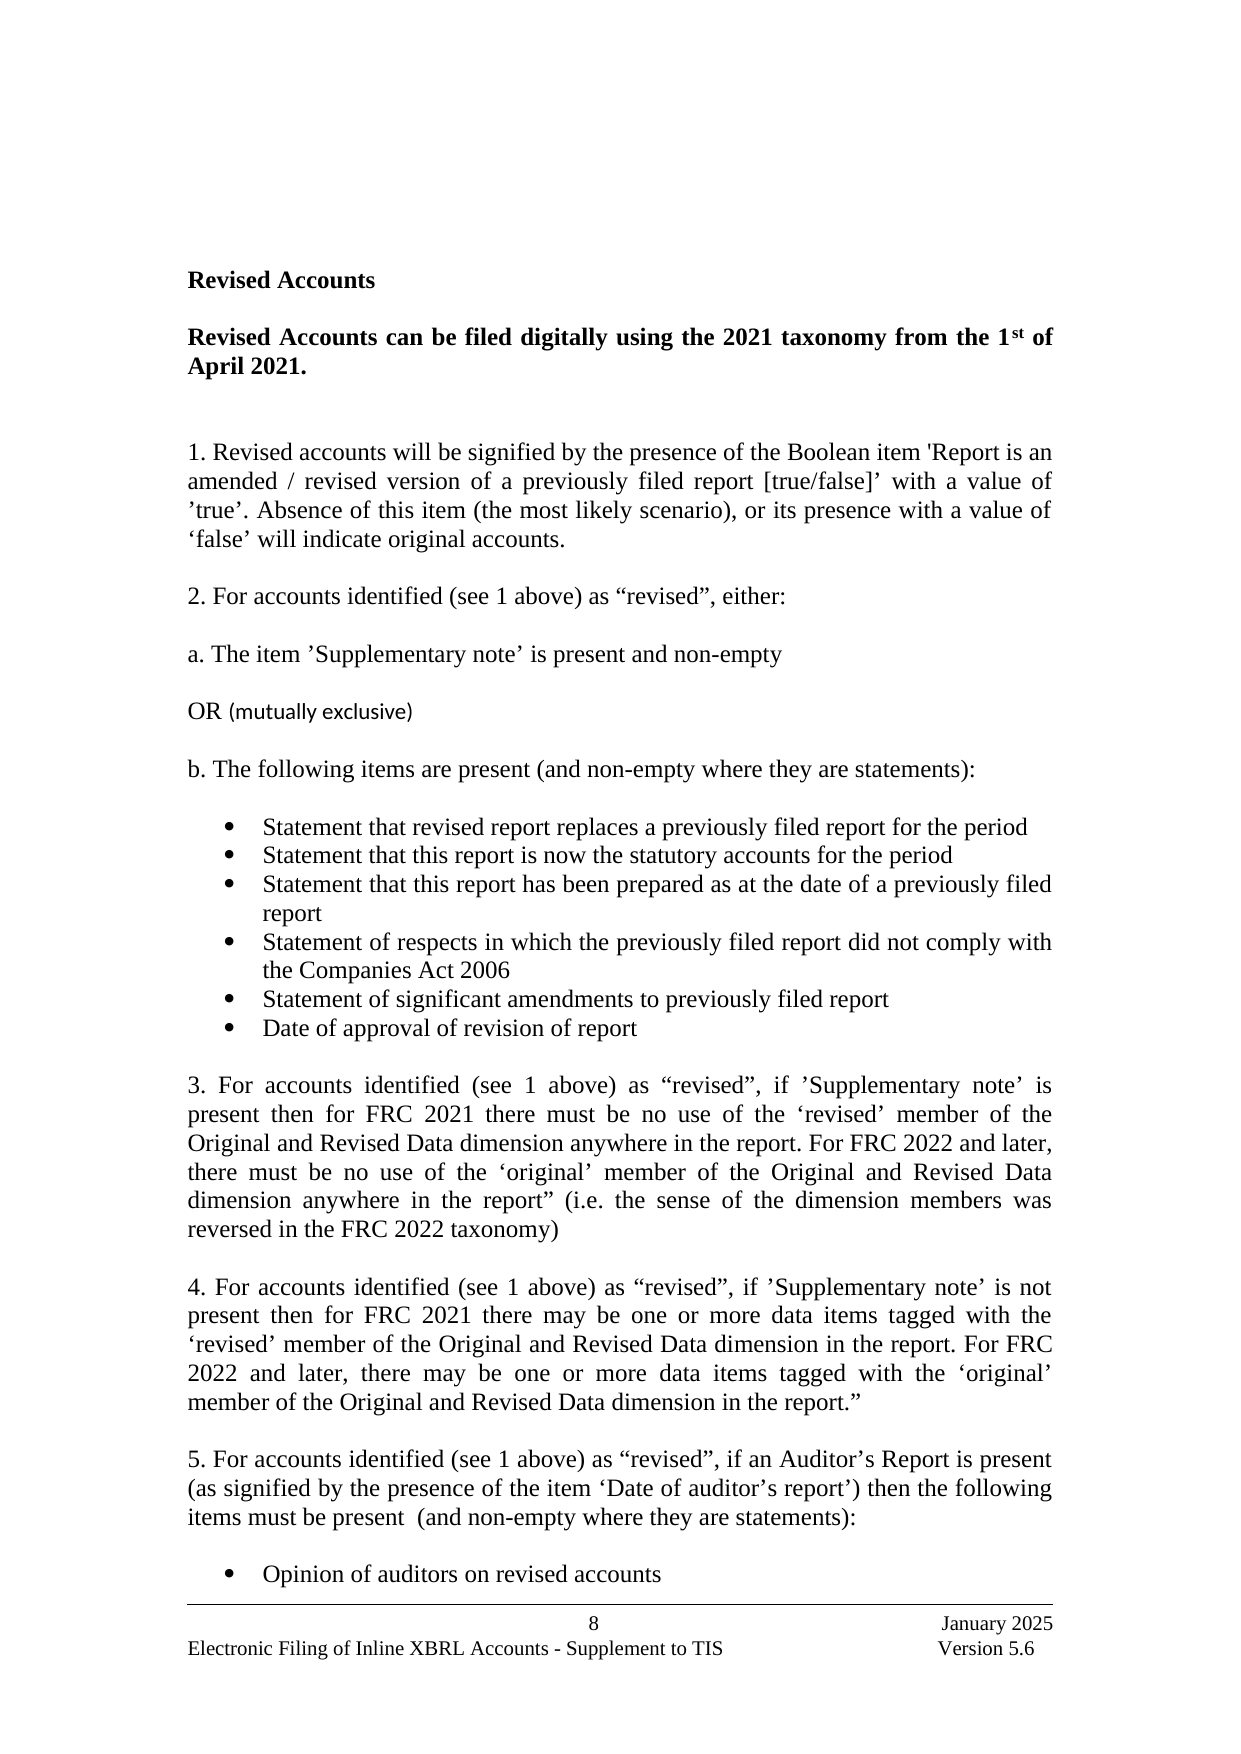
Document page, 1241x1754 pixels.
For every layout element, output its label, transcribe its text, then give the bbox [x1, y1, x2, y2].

list Statement that this report is now the statutory accounts for the period [225, 840, 1053, 869]
text 5. For accounts identified (see 1 above) as “revised”, if an Auditor’s Report is present (as signified by the presence of the item ‘Date of auditor’s report’) then the following items must be present (and non-empty where they are statements): [187, 1444, 1053, 1530]
text 2. For accounts identified (see 1 above) as “revised”, either: [187, 581, 1053, 610]
list Opinion of auditors on revised accounts [225, 1559, 1053, 1588]
list Statement of significant amendments to previously filed report [225, 984, 1053, 1013]
text 1. Revised accounts will be signified by the presence of the Boolean item 'Report is an amended / revised version of a previously filed report [true/false]’ with a value of ’true’. Absence of this item (the most likely scenario), or its presence with a value of ‘false’ will indicate original accounts. [187, 437, 1053, 552]
text OR (mutually exclusive) [187, 696, 1053, 725]
text 3. For accounts identified (see 1 above) as “revised”, if ’Supplementary note’ is present then for FRC 2021 there must be no use of the ‘revised’ member of the Original and Revised Data dimension anywhere in the report. For FRC 2022 and later, there must be no use of the ‘original’ member of the Original and Revised Data dimension anywhere in the report” (i.e. the sense of the dimension members was reversed in the FRC 2022 taxonomy) [187, 1070, 1053, 1243]
list Date of approval of revision of report [225, 1013, 1053, 1042]
list Statement that this report has been prepared as at the date of a previously filed report [225, 869, 1053, 927]
list Statement that revised report replaces a previously filed report for the period [225, 812, 1053, 840]
text b. The following items are present (and non-empty where they are statements): [187, 754, 1053, 783]
text 4. For accounts identified (see 1 above) as “revised”, if ’Supplementary note’ is not present then for FRC 2021 there may be one or more data items tagged with the ‘revised’ member of the Original and Revised Data dimension in the report. For FRC 2022 and later, there may be one or more data items tagged with the ‘original’ member of the Original and Revised Data dimension in the report.” [187, 1272, 1053, 1415]
list Statement of respects in which the previously filed report did not comply with the Companies Act 2006 [225, 927, 1053, 984]
text Revised Accounts can be filed digitally using the 2021 taxonomy from the 1st of April 2021. [187, 322, 1053, 380]
text a. The item ’Supplementary note’ is present and non-empty [187, 639, 1053, 667]
text Revised Accounts [187, 265, 1053, 294]
